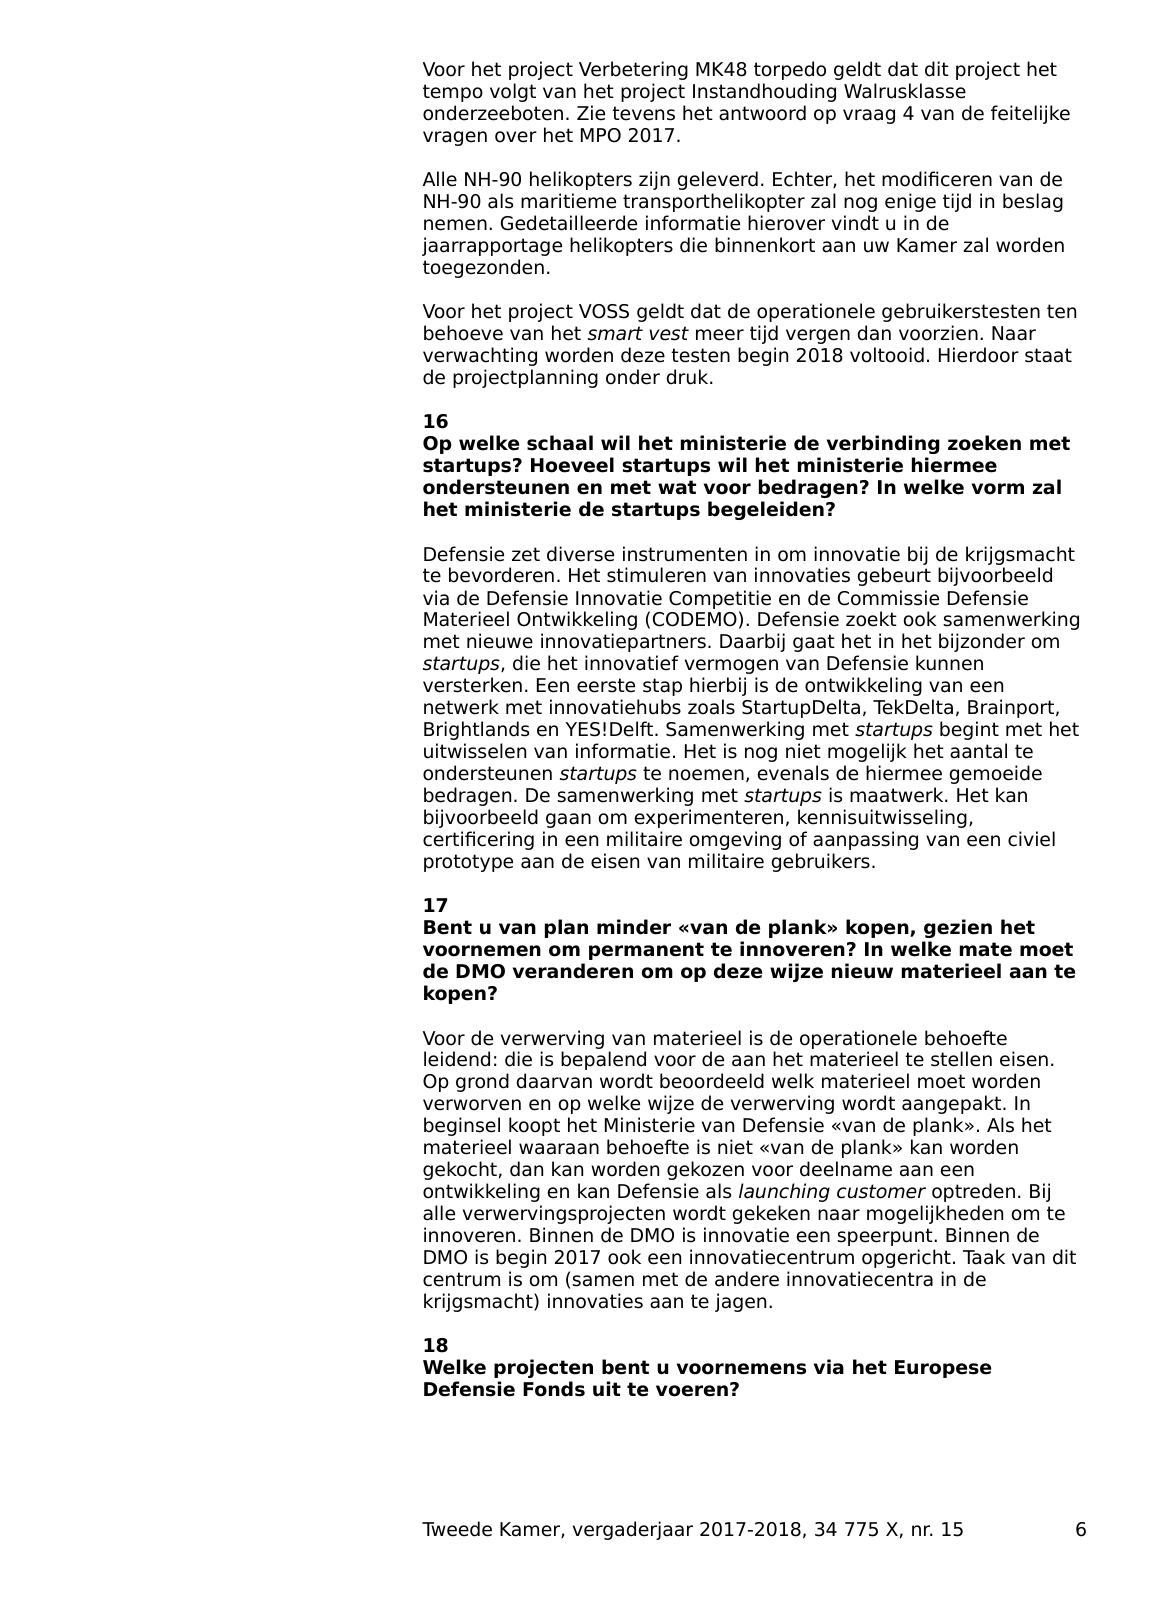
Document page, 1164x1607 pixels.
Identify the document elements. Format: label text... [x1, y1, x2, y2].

text Voor het project Verbetering MK48 torpedo geldt dat dit project het tempo volgt van het project Instandhouding Walrusklasse onderzeeboten. Zie tevens het antwoord op vraag 4 van de feitelijke vragen over het MPO 2017. [422, 59, 1087, 147]
text 18 [422, 1335, 1087, 1357]
text 16 [422, 411, 1087, 433]
text Defensie zet diverse instrumenten in om innovatie bij de krijgsmacht te bevorderen. Het stimuleren van innovaties gebeurt bijvoorbeeld via de Defensie Innovatie Competitie en de Commissie Defensie Materieel Ontwikkeling (CODEMO). Defensie zoekt ook samenwerking met nieuwe innovatiepartners. Daarbij gaat het in het bijzonder om startups, die het innovatief vermogen van Defensie kunnen versterken. Een eerste stap hierbij is de ontwikkeling van een netwerk met innovatiehubs zoals StartupDelta, TekDelta, Brainport, Brightlands en YES!Delft. Samenwerking met startups begint met het uitwisselen van informatie. Het is nog niet mogelijk het aantal te ondersteunen startups te noemen, evenals de hiermee gemoeide bedragen. De samenwerking met startups is maatwerk. Het kan bijvoorbeeld gaan om experimenteren, kennisuitwisseling, certificering in een militaire omgeving of aanpassing van een civiel prototype aan de eisen van militaire gebruikers. [422, 543, 1087, 873]
text Voor het project VOSS geldt dat de operationele gebruikerstesten ten behoeve van het smart vest meer tijd vergen dan voorzien. Naar verwachting worden deze testen begin 2018 voltooid. Hierdoor staat de projectplanning onder druk. [422, 301, 1087, 389]
text Op welke schaal wil het ministerie de verbinding zoeken met startups? Hoeveel startups wil het ministerie hiermee ondersteunen en met wat voor bedragen? In welke vorm zal het ministerie de startups begeleiden? [422, 433, 1087, 521]
text Welke projecten bent u voornemens via het Europese Defensie Fonds uit te voeren? [422, 1357, 1087, 1401]
text Bent u van plan minder «van de plank» kopen, gezien het voornemen om permanent te innoveren? In welke mate moet de DMO veranderen om op deze wijze nieuw materieel aan te kopen? [422, 917, 1087, 1005]
text 17 [422, 895, 1087, 917]
text Voor de verwerving van materieel is de operationele behoefte leidend: die is bepalend voor de aan het materieel te stellen eisen. Op grond daarvan wordt beoordeeld welk materieel moet worden verworven en op welke wijze de verwerving wordt aangepakt. In beginsel koopt het Ministerie van Defensie «van de plank». Als het materieel waaraan behoefte is niet «van de plank» kan worden gekocht, dan kan worden gekozen voor deelname aan een ontwikkeling en kan Defensie als launching customer optreden. Bij alle verwervingsprojecten wordt gekeken naar mogelijkheden om te innoveren. Binnen de DMO is innovatie een speerpunt. Binnen de DMO is begin 2017 ook een innovatiecentrum opgericht. Taak van dit centrum is om (samen met de andere innovatiecentra in de krijgsmacht) innovaties aan te jagen. [422, 1027, 1087, 1313]
text Alle NH-90 helikopters zijn geleverd. Echter, het modificeren van de NH-90 als maritieme transporthelikopter zal nog enige tijd in beslag nemen. Gedetailleerde informatie hierover vindt u in de jaarrapportage helikopters die binnenkort aan uw Kamer zal worden toegezonden. [422, 169, 1087, 279]
